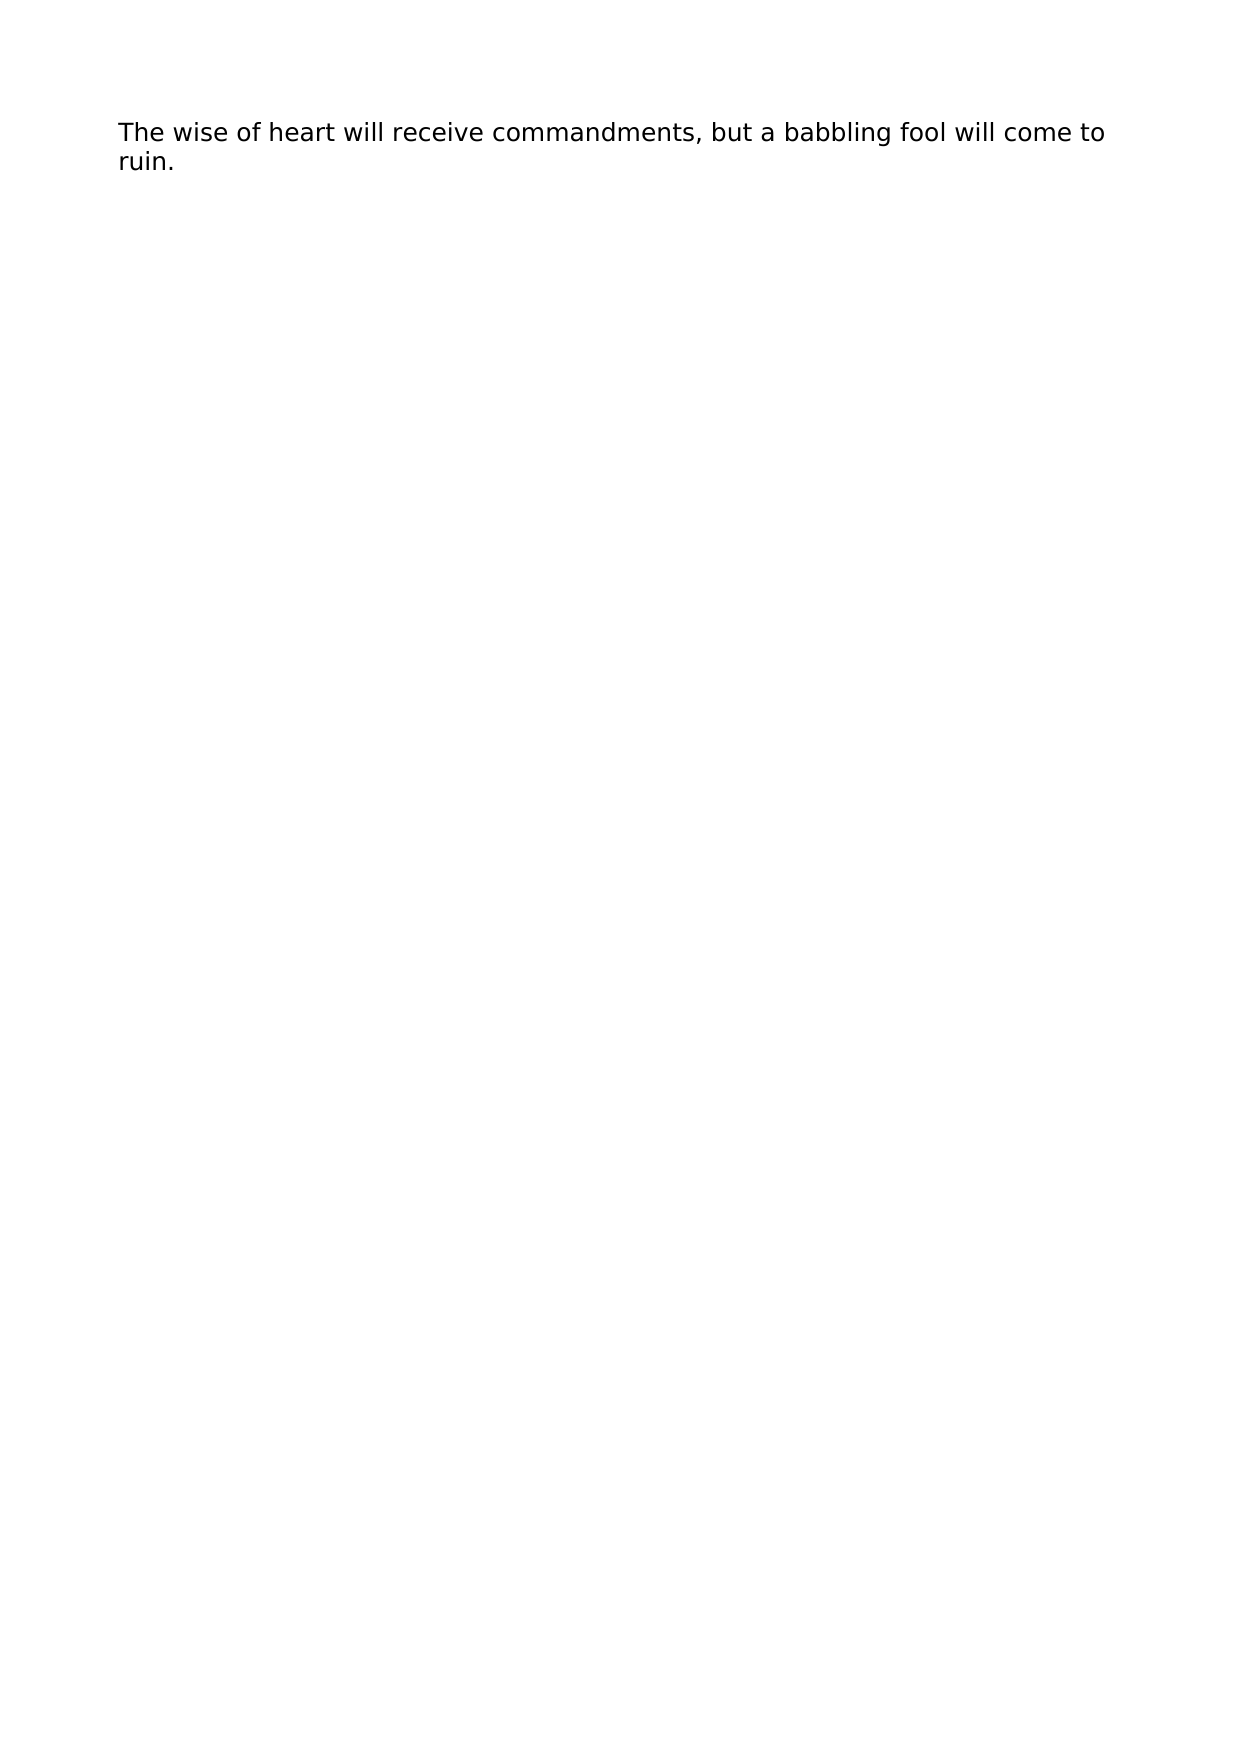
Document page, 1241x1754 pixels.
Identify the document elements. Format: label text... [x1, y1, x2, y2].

text The wise of heart will receive commandments, but a babbling fool will come to ruin. [118, 118, 1122, 176]
